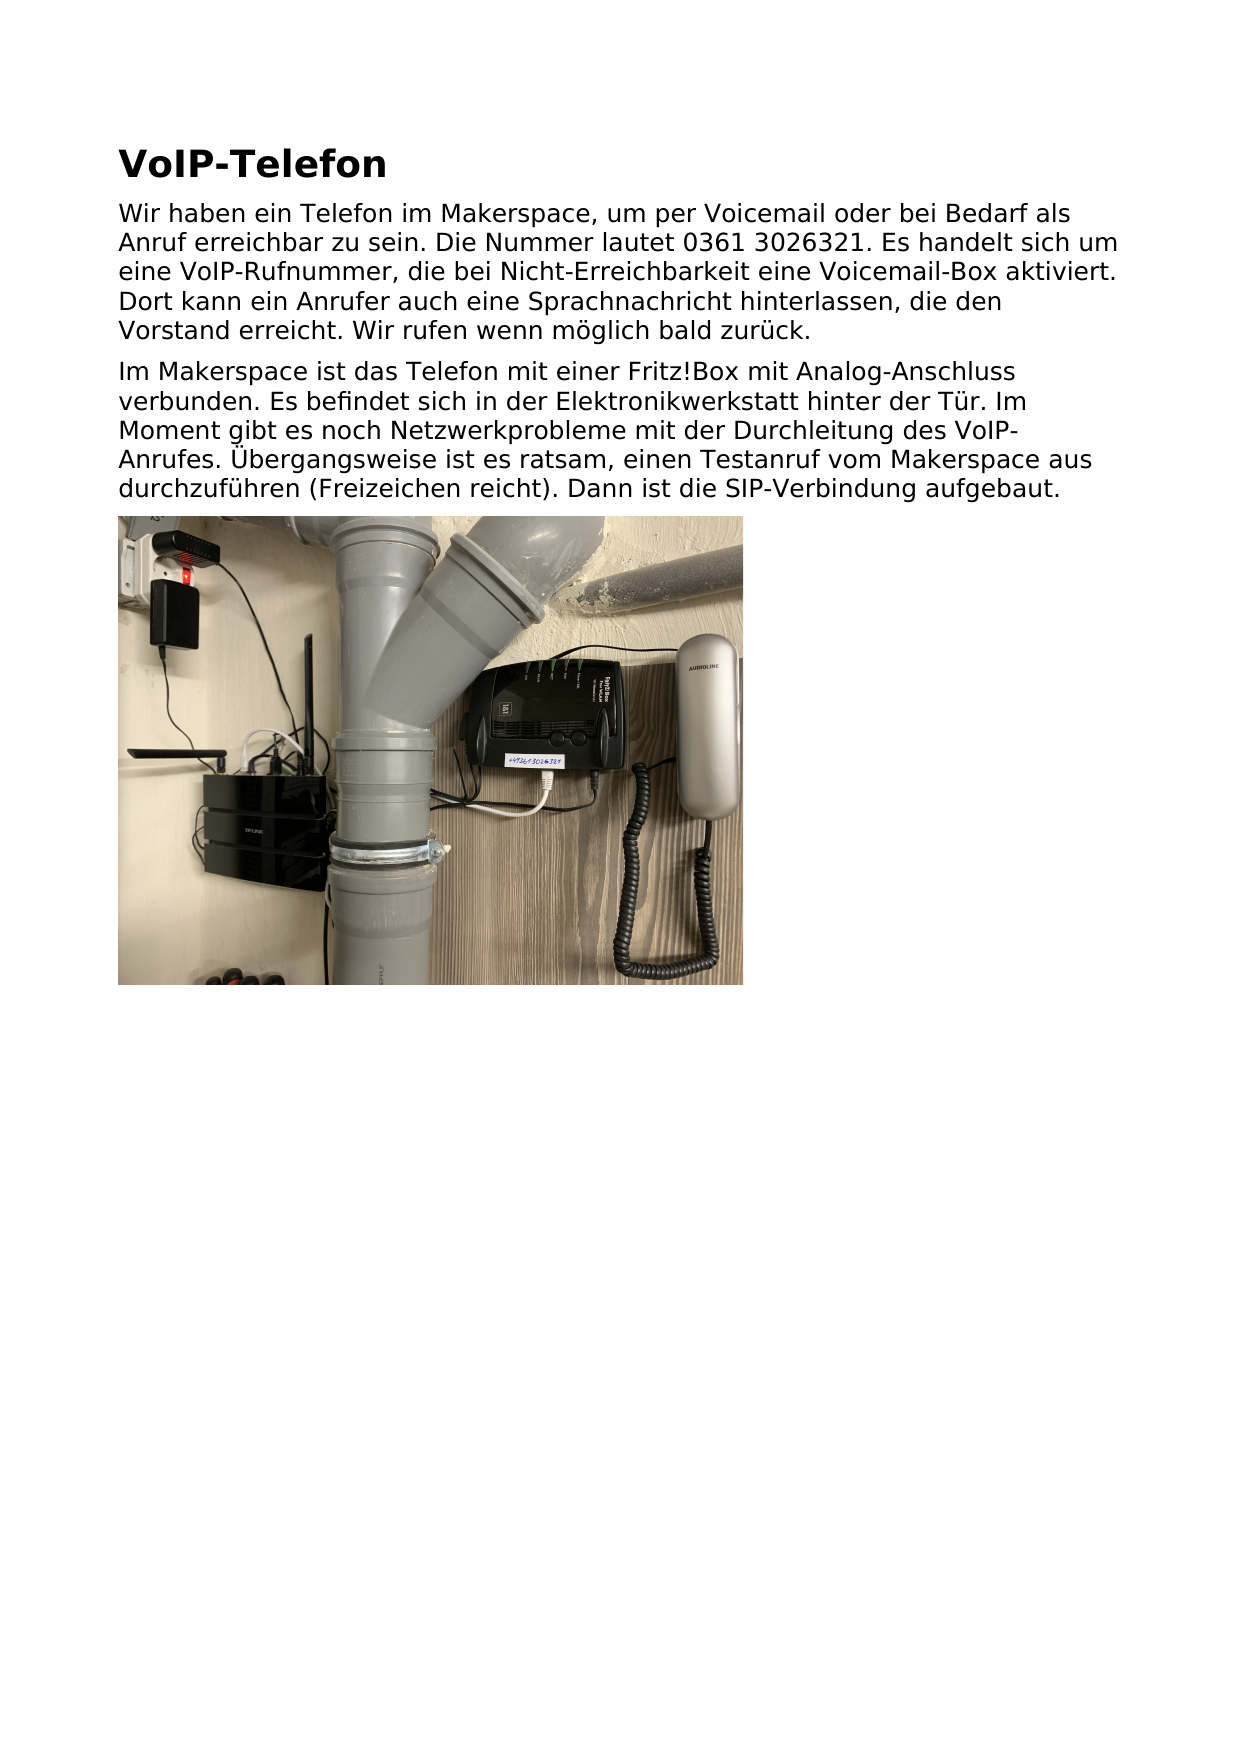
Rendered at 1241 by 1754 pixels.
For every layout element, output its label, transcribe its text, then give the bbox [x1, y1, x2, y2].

subtitle VoIP-Telefon [118, 143, 1122, 187]
picture [118, 516, 744, 985]
text Im Makerspace ist das Telefon mit einer Fritz!Box mit Analog-Anschluss verbunden. Es befindet sich in der Elektronikwerkstatt hinter der Tür. Im Moment gibt es noch Netzwerkprobleme mit der Durchleitung des VoIP-Anrufes. Übergangsweise ist es ratsam, einen Testanruf vom Makerspace aus durchzuführen (Freizeichen reicht). Dann ist die SIP-Verbindung aufgebaut. [118, 358, 1122, 503]
text Wir haben ein Telefon im Makerspace, um per Voicemail oder bei Bedarf als Anruf erreichbar zu sein. Die Nummer lautet 0361 3026321. Es handelt sich um eine VoIP-Rufnummer, die bei Nicht-Erreichbarkeit eine Voicemail-Box aktiviert. Dort kann ein Anrufer auch eine Sprachnachricht hinterlassen, die den Vorstand erreicht. Wir rufen wenn möglich bald zurück. [118, 199, 1122, 345]
